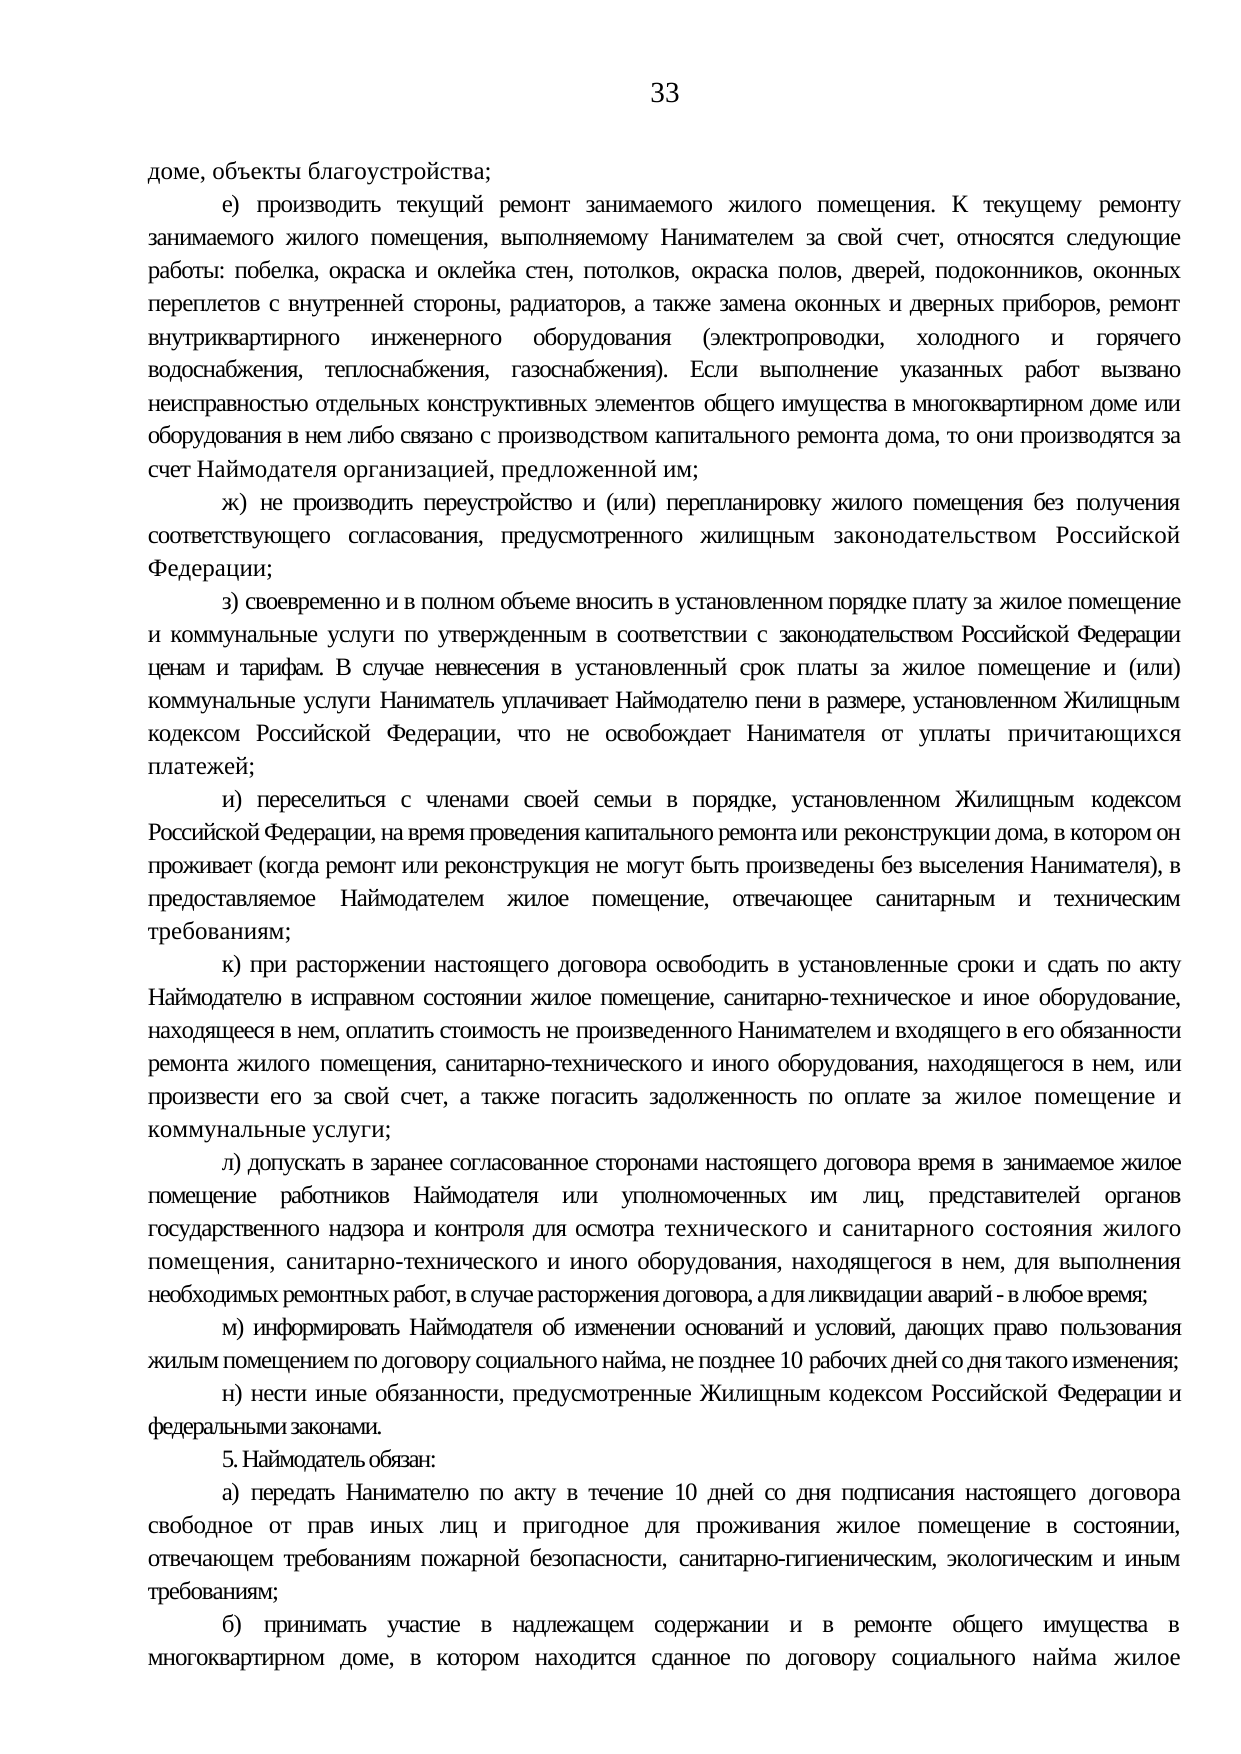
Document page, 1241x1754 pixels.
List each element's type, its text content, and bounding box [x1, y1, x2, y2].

text л) допускать в заранее согласованное сторонами настоящего договора время в занимаемое жилое помещение работников Наймодателя или уполномоченных им лиц, представителей органов государственного надзора и контроля для осмотра технического и санитарного состояния жилого помещения, санитарно-технического и иного оборудования, находящегося в нем, для выполнения необходимых ремонтных работ, в случае расторжения договора, а для ликвидации аварий - в любое время; [148, 1147, 1182, 1308]
text м) информировать Наймодателя об изменении оснований и условий, дающих право пользования жилым помещением по договору социального найма, не позднее 10 рабочих дней со дня такого изменения; [148, 1312, 1182, 1374]
text доме, объекты благоустройства; [148, 156, 1180, 185]
text н) нести иные обязанности, предусмотренные Жилищным кодексом Российской Федерации и федеральными законами. [148, 1378, 1182, 1440]
text е) производить текущий ремонт занимаемого жилого помещения. К текущему ремонту занимаемого жилого помещения, выполняемому Нанимателем за свой счет, относятся следующие работы: побелка, окраска и оклейка стен, потолков, окраска полов, дверей, подоконников, оконных переплетов с внутренней стороны, радиаторов, а также замена оконных и дверных приборов, ремонт внутриквартирного инженерного оборудования (электропроводки, холодного и горячего водоснабжения, теплоснабжения, газоснабжения). Если выполнение указанных работ вызвано неисправностью отдельных конструктивных элементов общего имущества в многоквартирном доме или оборудования в нем либо связано с производством капитального ремонта дома, то они производятся за счет Наймодателя организацией, предложенной им; [148, 189, 1181, 482]
text к) при расторжении настоящего договора освободить в установленные сроки и сдать по акту Наймодателю в исправном состоянии жилое помещение, санитарно-техническое и иное оборудование, находящееся в нем, оплатить стоимость не произведенного Нанимателем и входящего в его обязанности ремонта жилого помещения, санитарно-технического и иного оборудования, находящегося в нем, или произвести его за свой счет, а также погасить задолженность по оплате за жилое помещение и коммунальные услуги; [148, 949, 1182, 1143]
text ж) не производить переустройство и (или) перепланировку жилого помещения без получения соответствующего согласования, предусмотренного жилищным законодательством Российской Федерации; [148, 487, 1180, 581]
text б) принимать участие в надлежащем содержании и в ремонте общего имущества в многоквартирном доме, в котором находится сданное по договору социального найма жилое [148, 1609, 1181, 1671]
text и) переселиться с членами своей семьи в порядке, установленном Жилищным кодексом Российской Федерации, на время проведения капитального ремонта или реконструкции дома, в котором он проживает (когда ремонт или реконструкция не могут быть произведены без выселения Нанимателя), в предоставляемое Наймодателем жилое помещение, отвечающее санитарным и техническим требованиям; [148, 784, 1181, 945]
text 5. Наймодатель обязан: [148, 1444, 1182, 1473]
text з) своевременно и в полном объеме вносить в установленном порядке плату за жилое помещение и коммунальные услуги по утвержденным в соответствии с законодательством Российской Федерации ценам и тарифам. В случае невнесения в установленный срок платы за жилое помещение и (или) коммунальные услуги Наниматель уплачивает Наймодателю пени в размере, установленном Жилищным кодексом Российской Федерации, что не освобождает Нанимателя от уплаты причитающихся платежей; [148, 586, 1181, 779]
text а) передать Нанимателю по акту в течение 10 дней со дня подписания настоящего договора свободное от прав иных лиц и пригодное для проживания жилое помещение в состоянии, отвечающем требованиям пожарной безопасности, санитарно-гигиеническим, экологическим и иным требованиям; [148, 1477, 1181, 1605]
